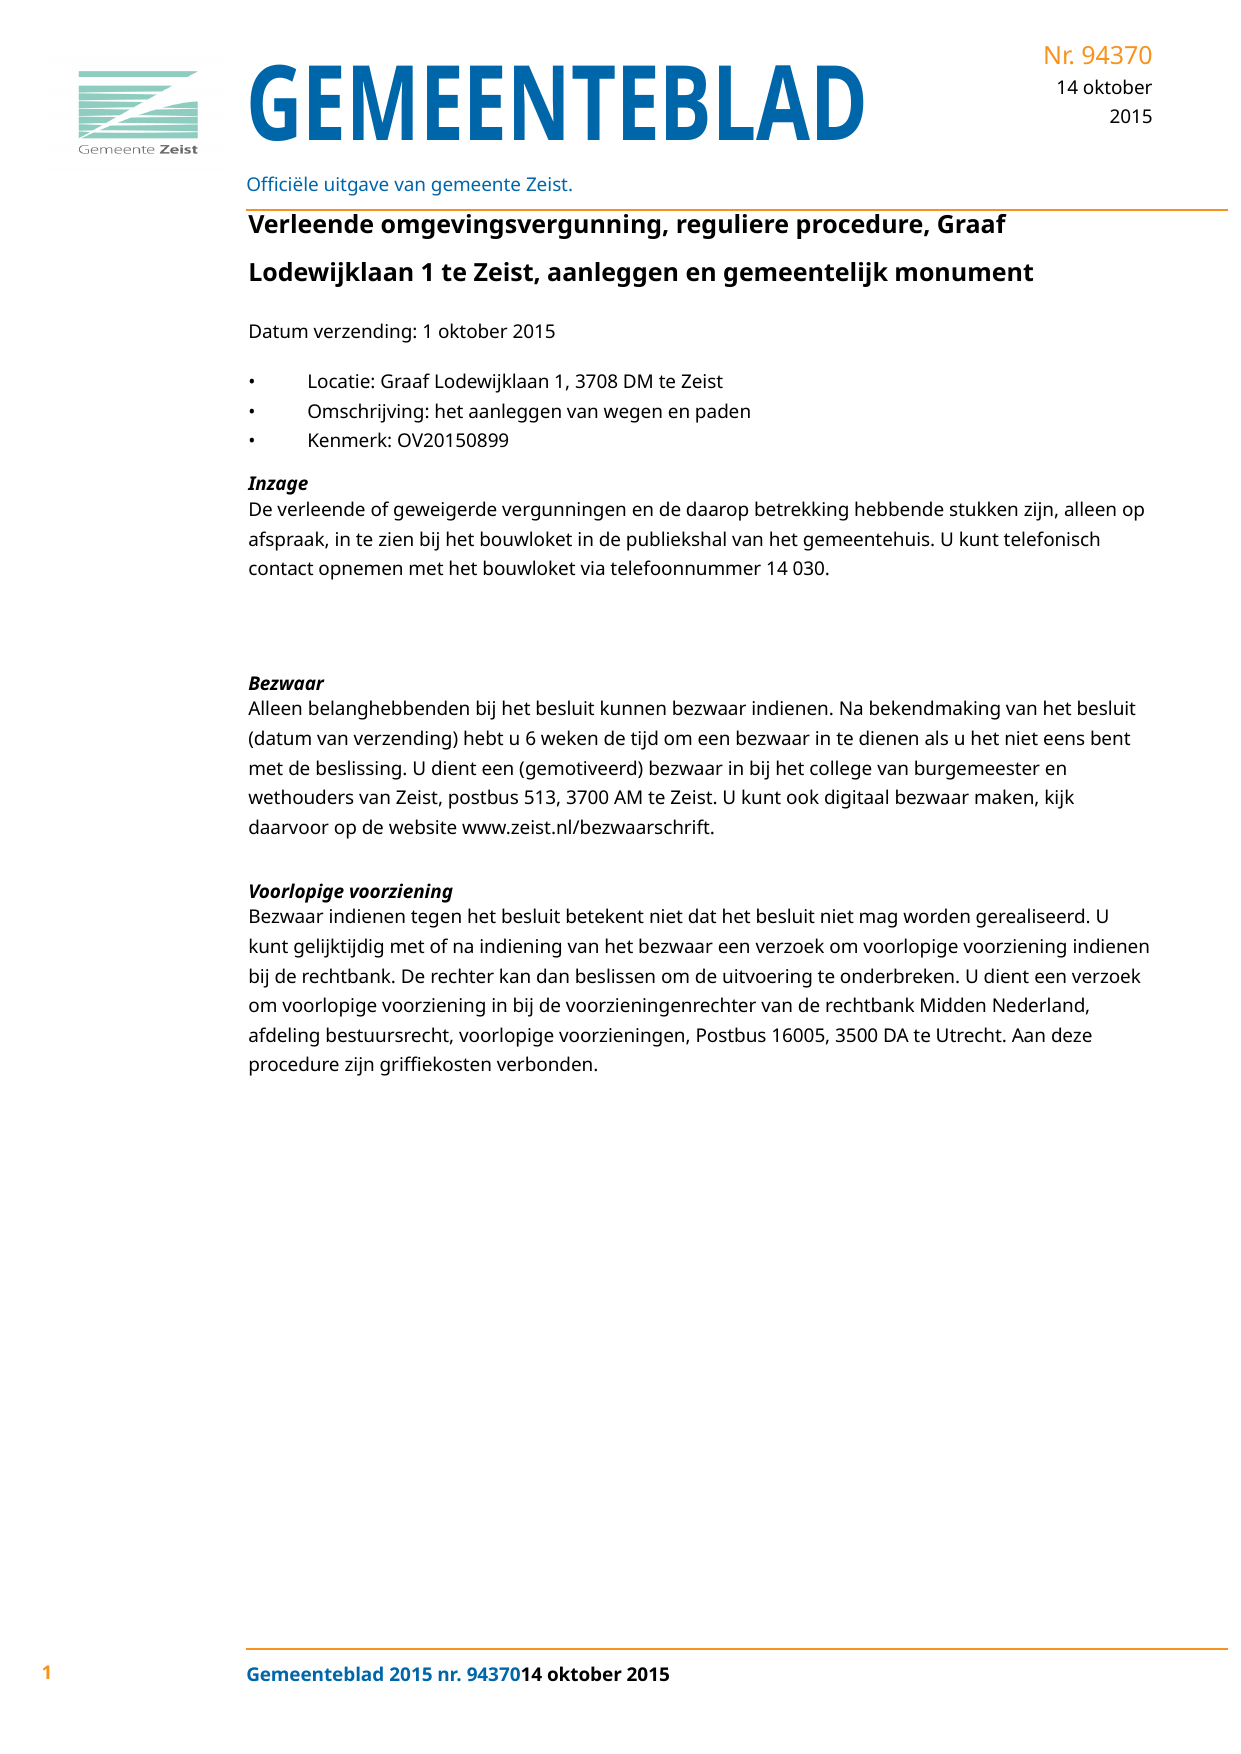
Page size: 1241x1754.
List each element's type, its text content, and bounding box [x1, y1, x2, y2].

text Datum verzending: 1 oktober 2015 [248, 318, 1152, 344]
text Bezwaar [248, 670, 1152, 696]
text Inzage [248, 471, 1152, 496]
list Locatie: Graaf Lodewijklaan 1, 3708 DM te Zeist [248, 368, 1152, 394]
text Voorlopige voorziening [248, 878, 1152, 904]
text Verleende omgevingsvergunning, reguliere procedure, Graaf Lodewijklaan 1 te Zeist, aanleggen en gemeentelijk monument [248, 211, 1152, 288]
text De verleende of geweigerde vergunningen en de daarop betrekking hebbende stukken zijn, alleen op afspraak, in te zien bij het bouwloket in de publiekshal van het gemeentehuis. U kunt telefonisch contact opnemen met het bouwloket via telefoonnummer 14 030. [248, 496, 1152, 581]
list Kenmerk: OV20150899 [248, 427, 1152, 453]
list Omschrijving: het aanleggen van wegen en paden [248, 398, 1152, 424]
text Bezwaar indienen tegen het besluit betekent niet dat het besluit niet mag worden gerealiseerd. U kunt gelijktijdig met of na indiening van het bezwaar een verzoek om voorlopige voorziening indienen bij de rechtbank. De rechter kan dan beslissen om de uitvoering te onderbreken. U dient een verzoek om voorlopige voorziening in bij de voorzieningenrechter van de rechtbank Midden Nederland, afdeling bestuursrecht, voorlopige voorzieningen, Postbus 16005, 3500 DA te Utrecht. Aan deze procedure zijn griffiekosten verbonden. [248, 904, 1152, 1077]
text Alleen belanghebbenden bij het besluit kunnen bezwaar indienen. Na bekendmaking van het besluit (datum van verzending) hebt u 6 weken de tijd om een bezwaar in te dienen als u het niet eens bent met de beslissing. U dient een (gemotiveerd) bezwaar in bij het college van burgemeester en wethouders van Zeist, postbus 513, 3700 AM te Zeist. U kunt ook digitaal bezwaar maken, kijk daarvoor op de website www.zeist.nl/bezwaarschrift. [248, 696, 1152, 840]
picture [41, 47, 231, 172]
